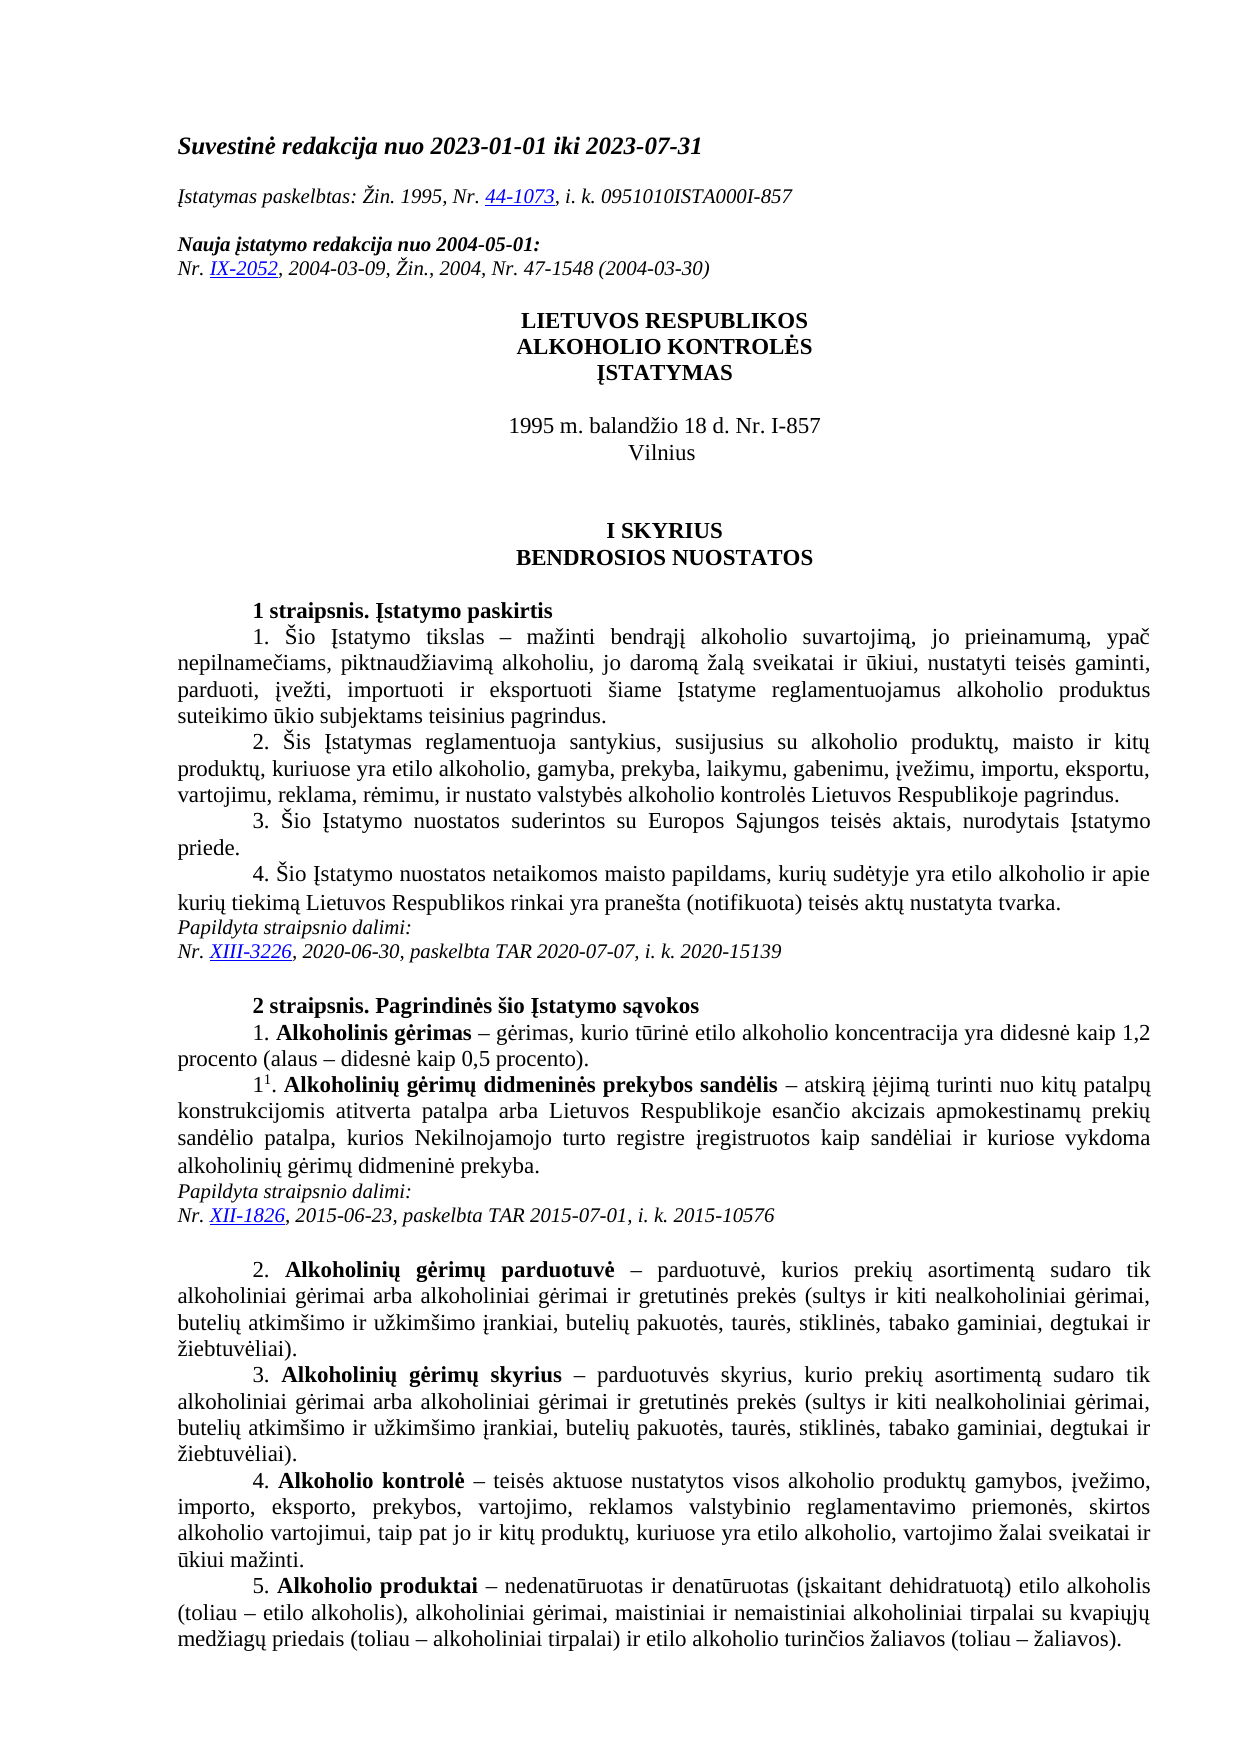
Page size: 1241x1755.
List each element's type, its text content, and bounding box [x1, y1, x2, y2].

text LIETUVOS RESPUBLIKOS [177, 307, 1152, 333]
text Įstatymas paskelbtas: Žin. 1995, Nr. 44-1073, i. k. 0951010ISTA000I-857 [177, 184, 1152, 208]
text 1. Alkoholinis gėrimas – gėrimas, kurio tūrinė etilo alkoholio koncentracija yra didesnė kaip 1,2 procento (alaus – didesnė kaip 0,5 procento). [177, 1018, 1152, 1071]
text ALKOHOLIO KONTROLĖS [177, 333, 1152, 359]
text 3. Alkoholinių gėrimų skyrius – parduotuvės skyrius, kurio prekių asortimentą sudaro tik alkoholiniai gėrimai arba alkoholiniai gėrimai ir gretutinės prekės (sultys ir kiti nealkoholiniai gėrimai, butelių atkimšimo ir užkimšimo įrankiai, butelių pakuotės, taurės, stiklinės, tabako gaminiai, degtukai ir žiebtuvėliai). [177, 1361, 1152, 1467]
text 5. Alkoholio produktai – nedenatūruotas ir denatūruotas (įskaitant dehidratuotą) etilo alkoholis (toliau – etilo alkoholis), alkoholiniai gėrimai, maistiniai ir nemaistiniai alkoholiniai tirpalai su kvapiųjų medžiagų priedais (toliau – alkoholiniai tirpalai) ir etilo alkoholio turinčios žaliavos (toliau – žaliavos). [177, 1572, 1152, 1651]
text Nauja įstatymo redakcija nuo 2004-05-01: [177, 232, 1152, 256]
text Nr. XII-1826, 2015-06-23, paskelbta TAR 2015-07-01, i. k. 2015-10576 [177, 1203, 1152, 1227]
text 2. Alkoholinių gėrimų parduotuvė – parduotuvė, kurios prekių asortimentą sudaro tik alkoholiniai gėrimai arba alkoholiniai gėrimai ir gretutinės prekės (sultys ir kiti nealkoholiniai gėrimai, butelių atkimšimo ir užkimšimo įrankiai, butelių pakuotės, taurės, stiklinės, tabako gaminiai, degtukai ir žiebtuvėliai). [177, 1256, 1152, 1361]
text 1. Šio Įstatymo tikslas – mažinti bendrąjį alkoholio suvartojimą, jo prieinamumą, ypač nepilnamečiams, piktnaudžiavimą alkoholiu, jo daromą žalą sveikatai ir ūkiui, nustatyti teisės gaminti, parduoti, įvežti, importuoti ir eksportuoti šiame Įstatyme reglamentuojamus alkoholio produktus suteikimo ūkio subjektams teisinius pagrindus. [177, 623, 1152, 728]
text 4. Alkoholio kontrolė – teisės aktuose nustatytos visos alkoholio produktų gamybos, įvežimo, importo, eksporto, prekybos, vartojimo, reklamos valstybinio reglamentavimo priemonės, skirtos alkoholio vartojimui, taip pat jo ir kitų produktų, kuriuose yra etilo alkoholio, vartojimo žalai sveikatai ir ūkiui mažinti. [177, 1467, 1152, 1572]
subtitle BENDROSIOS NUOSTATOS [177, 544, 1152, 570]
text I SKYRIUS [177, 518, 1152, 544]
text 1995 m. balandžio 18 d. Nr. I-857 [177, 412, 1152, 438]
text Nr. XIII-3226, 2020-06-30, paskelbta TAR 2020-07-07, i. k. 2020-15139 [177, 939, 1152, 963]
text 11. Alkoholinių gėrimų didmeninės prekybos sandėlis – atskirą įėjimą turinti nuo kitų patalpų konstrukcijomis atitverta patalpa arba Lietuvos Respublikoje esančio akcizais apmokestinamų prekių sandėlio patalpa, kurios Nekilnojamojo turto registre įregistruotos kaip sandėliai ir kuriose vykdoma alkoholinių gėrimų didmeninė prekyba. [177, 1071, 1152, 1179]
text 1 straipsnis. Įstatymo paskirtis [177, 597, 1152, 623]
text Vilnius [177, 438, 1152, 465]
text 4. Šio Įstatymo nuostatos netaikomos maisto papildams, kurių sudėtyje yra etilo alkoholio ir apie kurių tiekimą Lietuvos Respublikos rinkai yra pranešta (notifikuota) teisės aktų nustatyta tvarka. [177, 860, 1152, 915]
text 2 straipsnis. Pagrindinės šio Įstatymo sąvokos [177, 992, 1152, 1018]
text Papildyta straipsnio dalimi: [177, 1179, 1152, 1203]
text ĮSTATYMAS [177, 359, 1152, 386]
text Nr. IX-2052, 2004-03-09, Žin., 2004, Nr. 47-1548 (2004-03-30) [177, 256, 1152, 280]
text Suvestinė redakcija nuo 2023-01-01 iki 2023-07-31 [177, 131, 1152, 160]
text Papildyta straipsnio dalimi: [177, 915, 1152, 939]
text 2. Šis Įstatymas reglamentuoja santykius, susijusius su alkoholio produktų, maisto ir kitų produktų, kuriuose yra etilo alkoholio, gamyba, prekyba, laikymu, gabenimu, įvežimu, importu, eksportu, vartojimu, reklama, rėmimu, ir nustato valstybės alkoholio kontrolės Lietuvos Respublikoje pagrindus. [177, 728, 1152, 807]
text 3. Šio Įstatymo nuostatos suderintos su Europos Sąjungos teisės aktais, nurodytais Įstatymo priede. [177, 807, 1152, 860]
